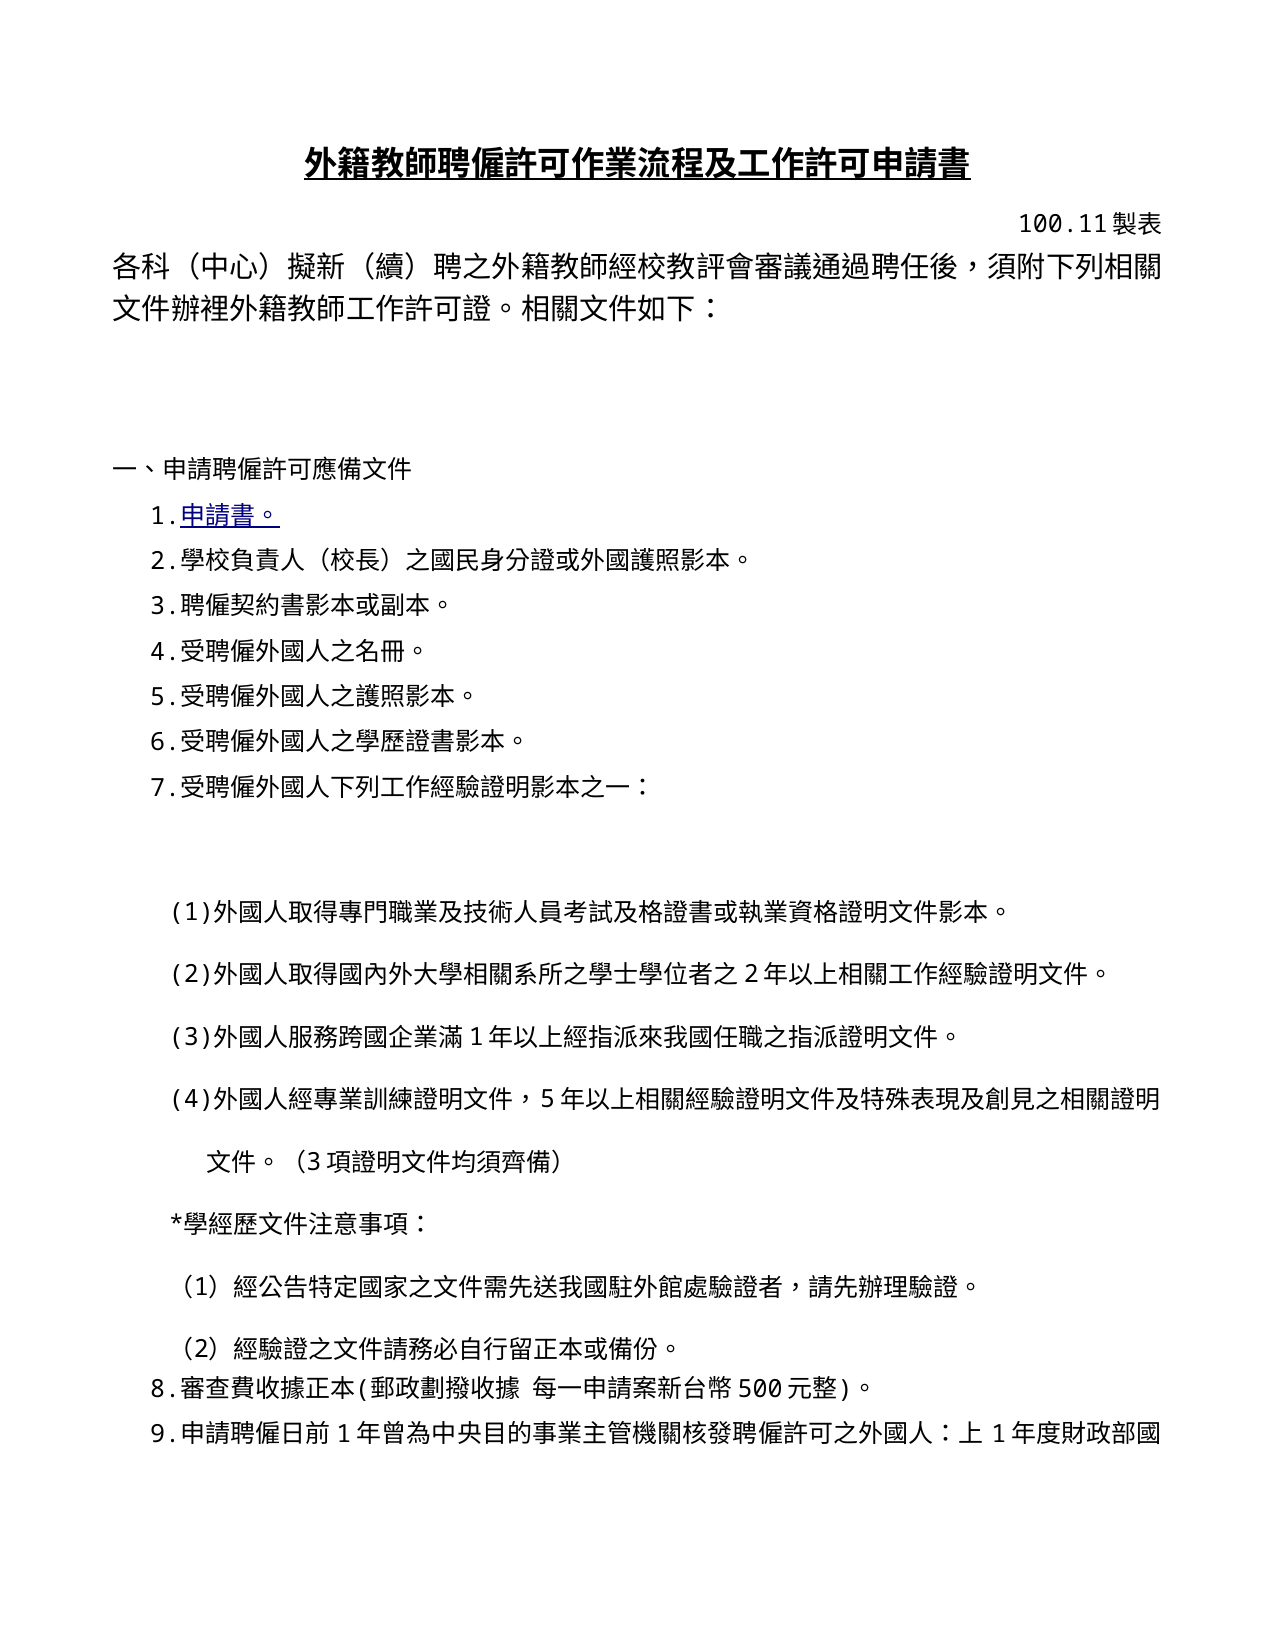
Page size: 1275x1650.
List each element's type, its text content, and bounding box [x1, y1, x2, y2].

text 外籍教師聘僱許可作業流程及工作許可申請書 [112, 119, 1162, 181]
text *學經歷文件注意事項： [150, 1181, 1162, 1244]
text 6.受聘僱外國人之學歷證書影本。 [141, 722, 1162, 758]
text 2.學校負責人（校長）之國民身分證或外國護照影本。 [141, 541, 1162, 577]
text 7.受聘僱外國人下列工作經驗證明影本之一： [141, 767, 1162, 803]
text 一、申請聘僱許可應備文件 [112, 450, 1162, 486]
text 5.受聘僱外國人之護照影本。 [141, 676, 1162, 713]
text 3.聘僱契約書影本或副本。 [141, 586, 1162, 622]
text 1.申請書。 [141, 495, 1162, 531]
text 4.受聘僱外國人之名冊。 [141, 631, 1162, 667]
text (3)外國人服務跨國企業滿1年以上經指派來我國任職之指派證明文件。 [169, 994, 1162, 1056]
text 100.11製表 [112, 181, 1162, 244]
text 9.申請聘僱日前1年曾為中央目的事業主管機關核發聘僱許可之外國人：上1年度財政部國 [150, 1414, 1162, 1450]
text (1)外國人取得專門職業及技術人員考試及格證書或執業資格證明文件影本。 [169, 869, 1162, 931]
text (2)外國人取得國內外大學相關系所之學士學位者之2年以上相關工作經驗證明文件。 [169, 931, 1162, 994]
text (4)外國人經專業訓練證明文件，5年以上相關經驗證明文件及特殊表現及創見之相關證明文件。（3項證明文件均須齊備） [169, 1056, 1162, 1181]
text （2）經驗證之文件請務必自行留正本或備份。 [169, 1306, 1162, 1369]
text 8.審查費收據正本(郵政劃撥收據 每一申請案新台幣500元整)。 [141, 1369, 1162, 1405]
text （1）經公告特定國家之文件需先送我國駐外館處驗證者，請先辦理驗證。 [169, 1244, 1162, 1306]
text 各科（中心）擬新（續）聘之外籍教師經校教評會審議通過聘任後，須附下列相關文件辦裡外籍教師工作許可證。相關文件如下： [112, 244, 1162, 328]
